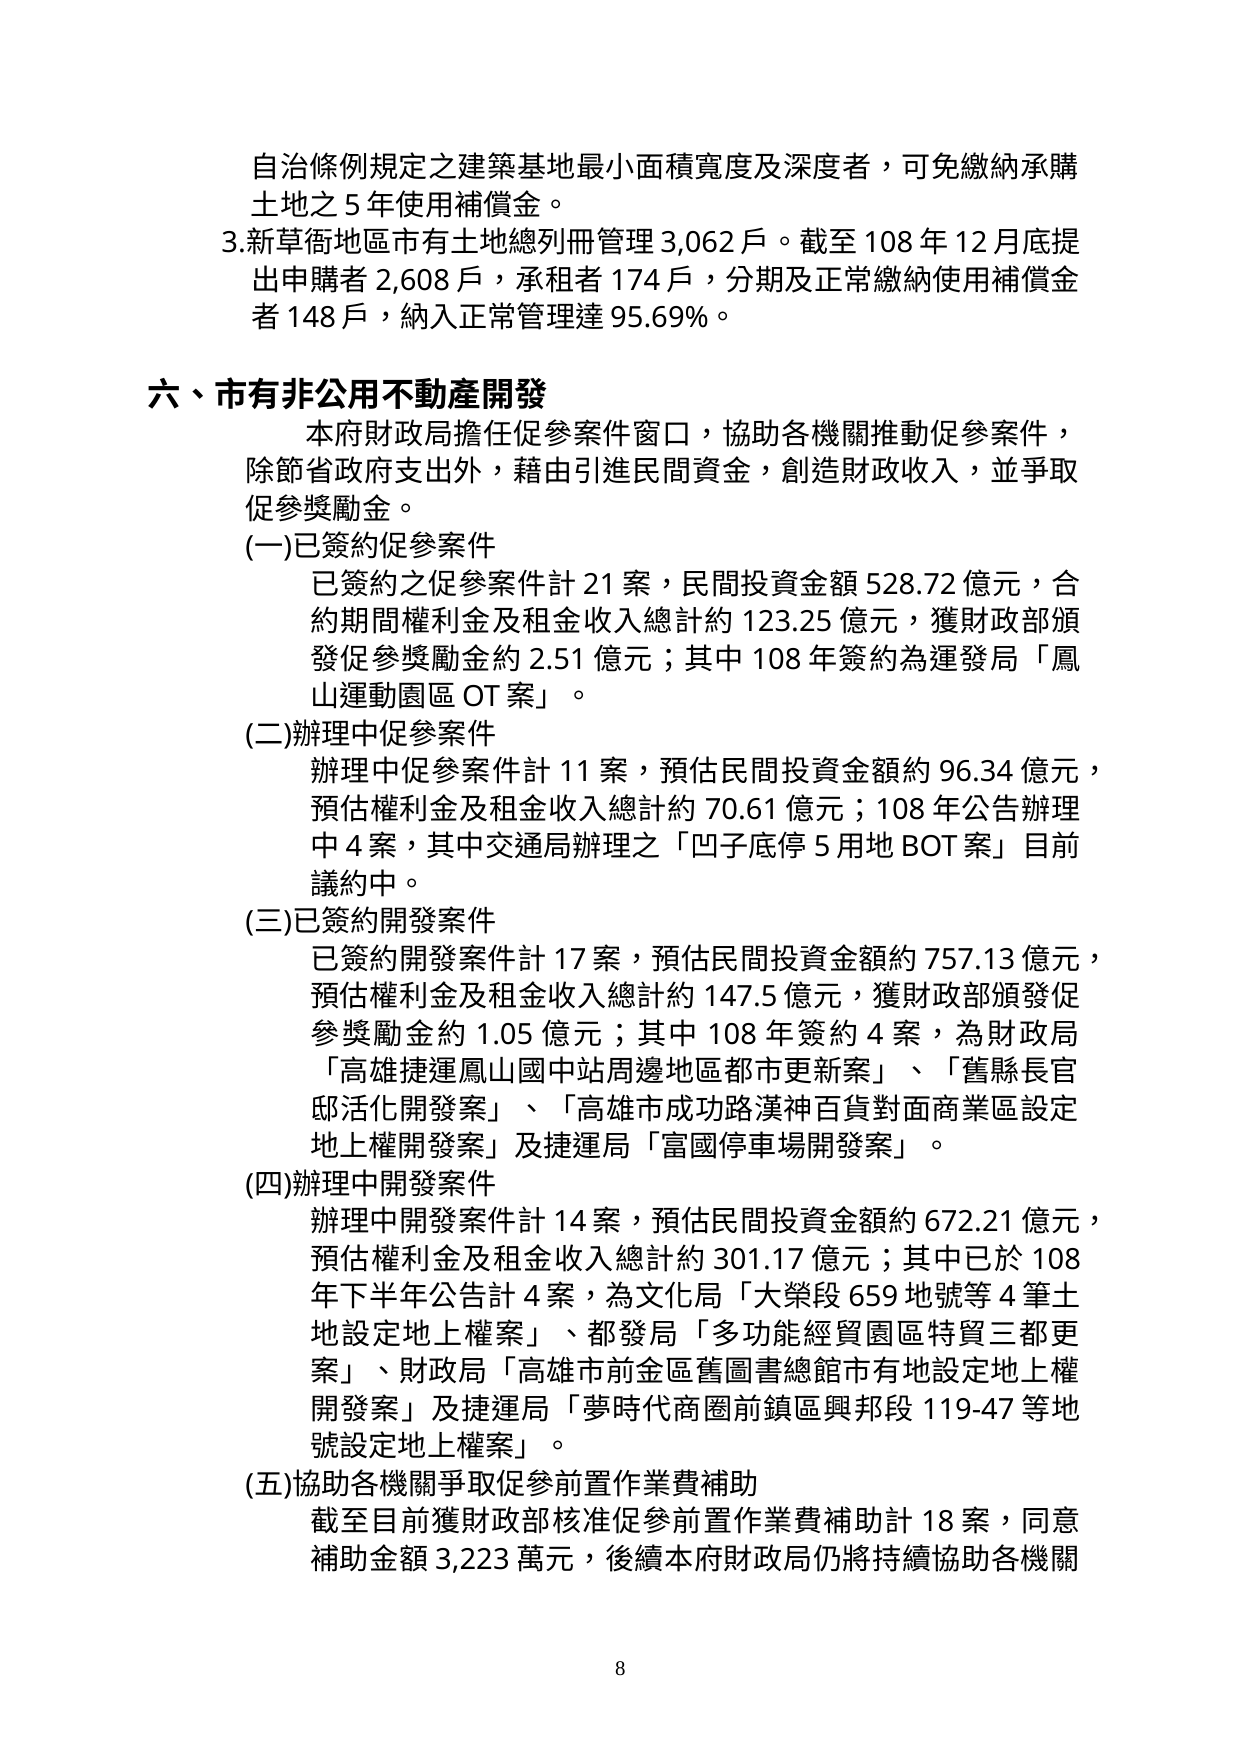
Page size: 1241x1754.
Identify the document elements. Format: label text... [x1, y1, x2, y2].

text 辦理中開發案件計14案，預估民間投資金額約672.21億元，預估權利金及租金收入總計約301.17億元；其中已於108年下半年公告計4案，為文化局「大榮段659地號等4筆土地設定地上權案」、都發局「多功能經貿園區特貿三都更案」、財政局「高雄市前金區舊圖書總館市有地設定地上權開發案」及捷運局「夢時代商圈前鎮區興邦段119-47等地號設定地上權案」。 [310, 1202, 1081, 1464]
text (一)已簽約促參案件 [245, 527, 1081, 564]
text (五)協助各機關爭取促參前置作業費補助 [245, 1464, 1081, 1502]
text 已簽約之促參案件計21案，民間投資金額528.72億元，合約期間權利金及租金收入總計約123.25億元，獲財政部頒發促參獎勵金約2.51億元；其中108年簽約為運發局「鳳山運動園區OT案」。 [310, 564, 1081, 714]
text 截至目前獲財政部核准促參前置作業費補助計18案，同意補助金額3,223萬元，後續本府財政局仍將持續協助各機關 [310, 1502, 1081, 1577]
text (三)已簽約開發案件 [245, 902, 1081, 939]
text 已簽約開發案件計17案，預估民間投資金額約757.13億元，預估權利金及租金收入總計約147.5億元，獲財政部頒發促參獎勵金約1.05億元；其中108年簽約4案，為財政局「高雄捷運鳳山國中站周邊地區都市更新案」、「舊縣長官邸活化開發案」、「高雄市成功路漢神百貨對面商業區設定地上權開發案」及捷運局「富國停車場開發案」。 [310, 939, 1081, 1164]
text 辦理中促參案件計11案，預估民間投資金額約96.34億元，預估權利金及租金收入總計約70.61億元；108年公告辦理中4案，其中交通局辦理之「凹子底停5用地BOT案」目前議約中。 [310, 752, 1081, 902]
text (四)辦理中開發案件 [245, 1164, 1081, 1202]
text 六、市有非公用不動產開發 [148, 373, 1092, 414]
text (二)辦理中促參案件 [245, 714, 1081, 752]
text 自治條例規定之建築基地最小面積寬度及深度者，可免繳納承購土地之5年使用補償金。 [221, 148, 1081, 223]
text 本府財政局擔任促參案件窗口，協助各機關推動促參案件，除節省政府支出外，藉由引進民間資金，創造財政收入，並爭取促參獎勵金。 [245, 414, 1081, 527]
text 3.新草衙地區市有土地總列冊管理3,062戶。截至108年12月底提出申購者2,608戶，承租者174戶，分期及正常繳納使用補償金者148戶，納入正常管理達95.69%。 [221, 223, 1081, 335]
